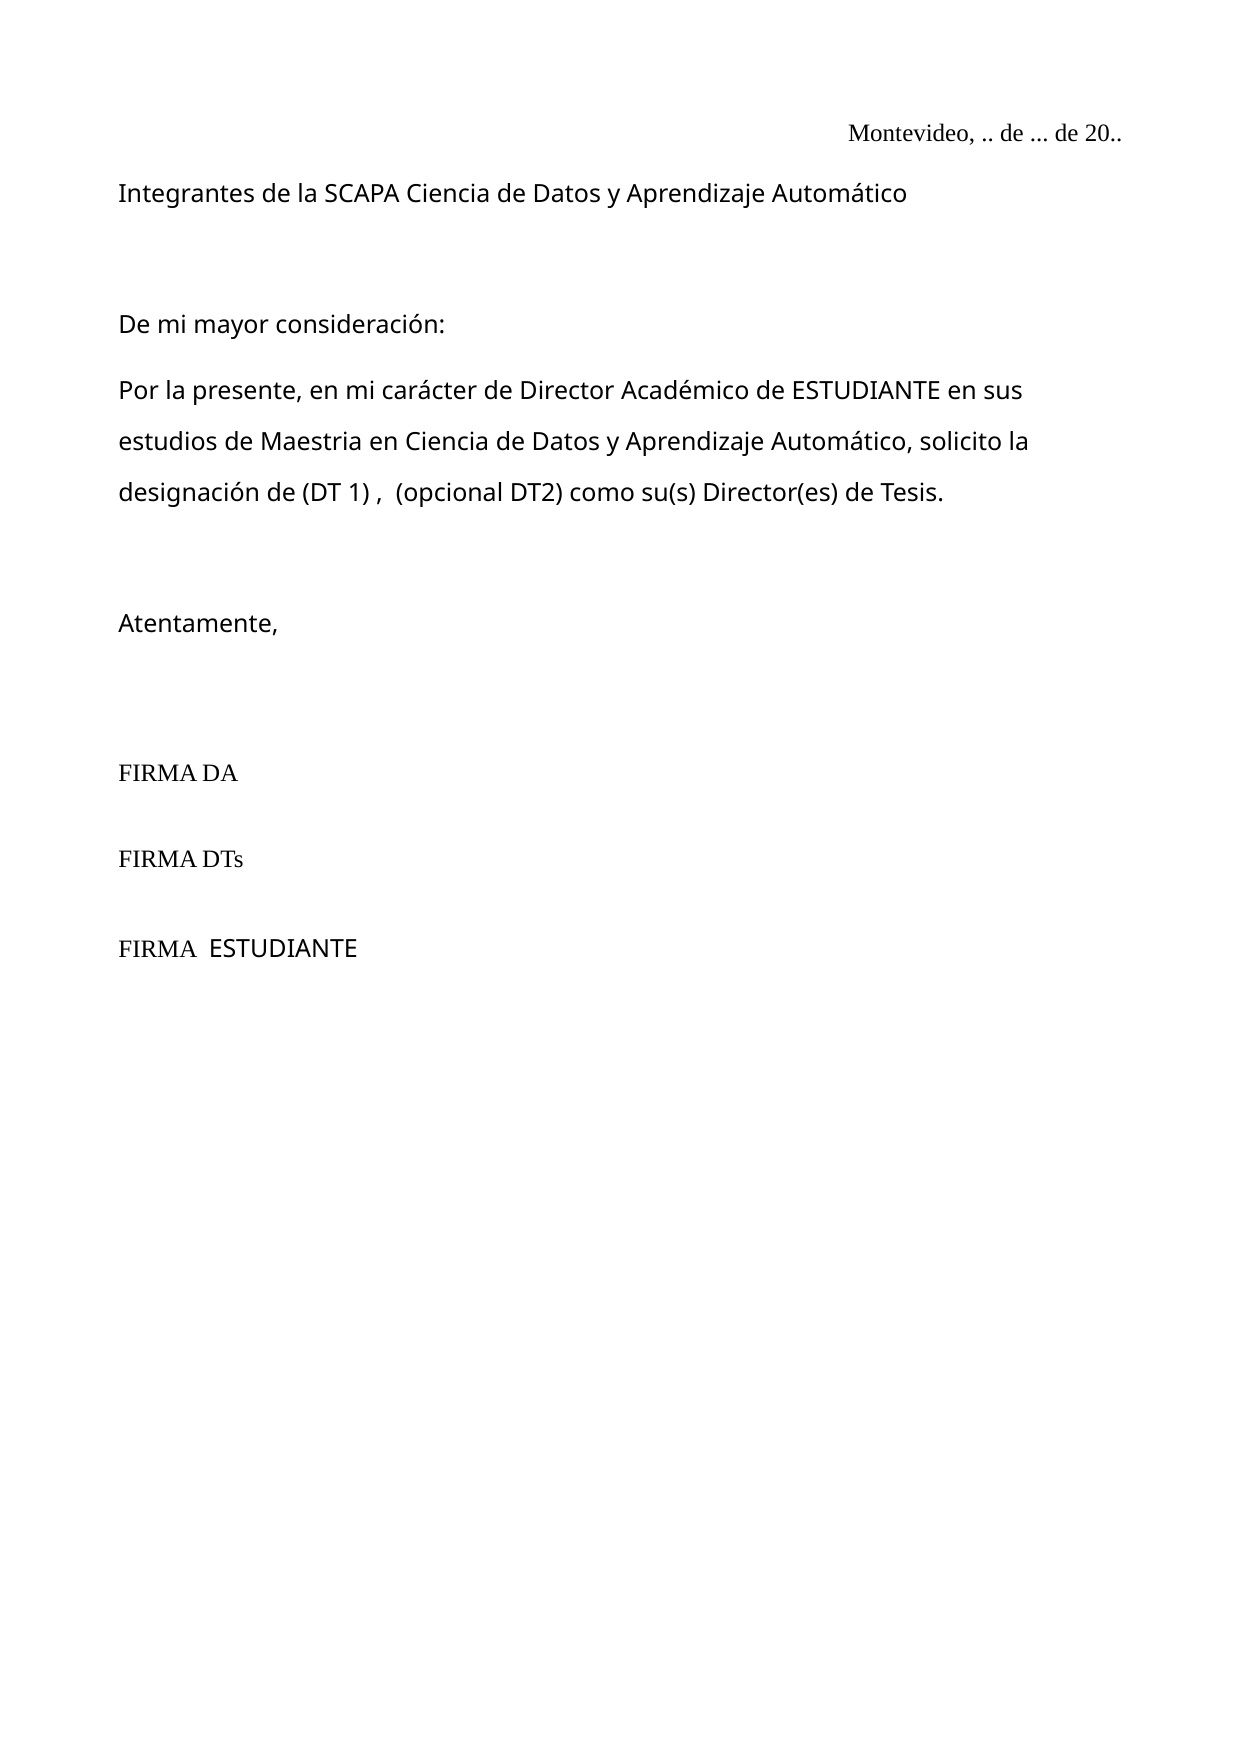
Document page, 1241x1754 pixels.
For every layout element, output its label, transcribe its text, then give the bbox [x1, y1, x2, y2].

text FIRMA DA [118, 758, 1122, 786]
text Atentamente, [118, 606, 1122, 640]
text Por la presente, en mi carácter de Director Académico de ESTUDIANTE en sus estudios de Maestria en Ciencia de Datos y Aprendizaje Automático, solicito la designación de (DT 1) , (opcional DT2) como su(s) Director(es) de Tesis. [118, 372, 1122, 509]
text FIRMA ESTUDIANTE [118, 930, 1122, 964]
text Montevideo, .. de ... de 20.. [118, 118, 1122, 147]
text Integrantes de la SCAPA Ciencia de Datos y Aprendizaje Automático [118, 176, 1122, 210]
text De mi mayor consideración: [118, 307, 1122, 341]
text FIRMA DTs [118, 844, 1122, 873]
